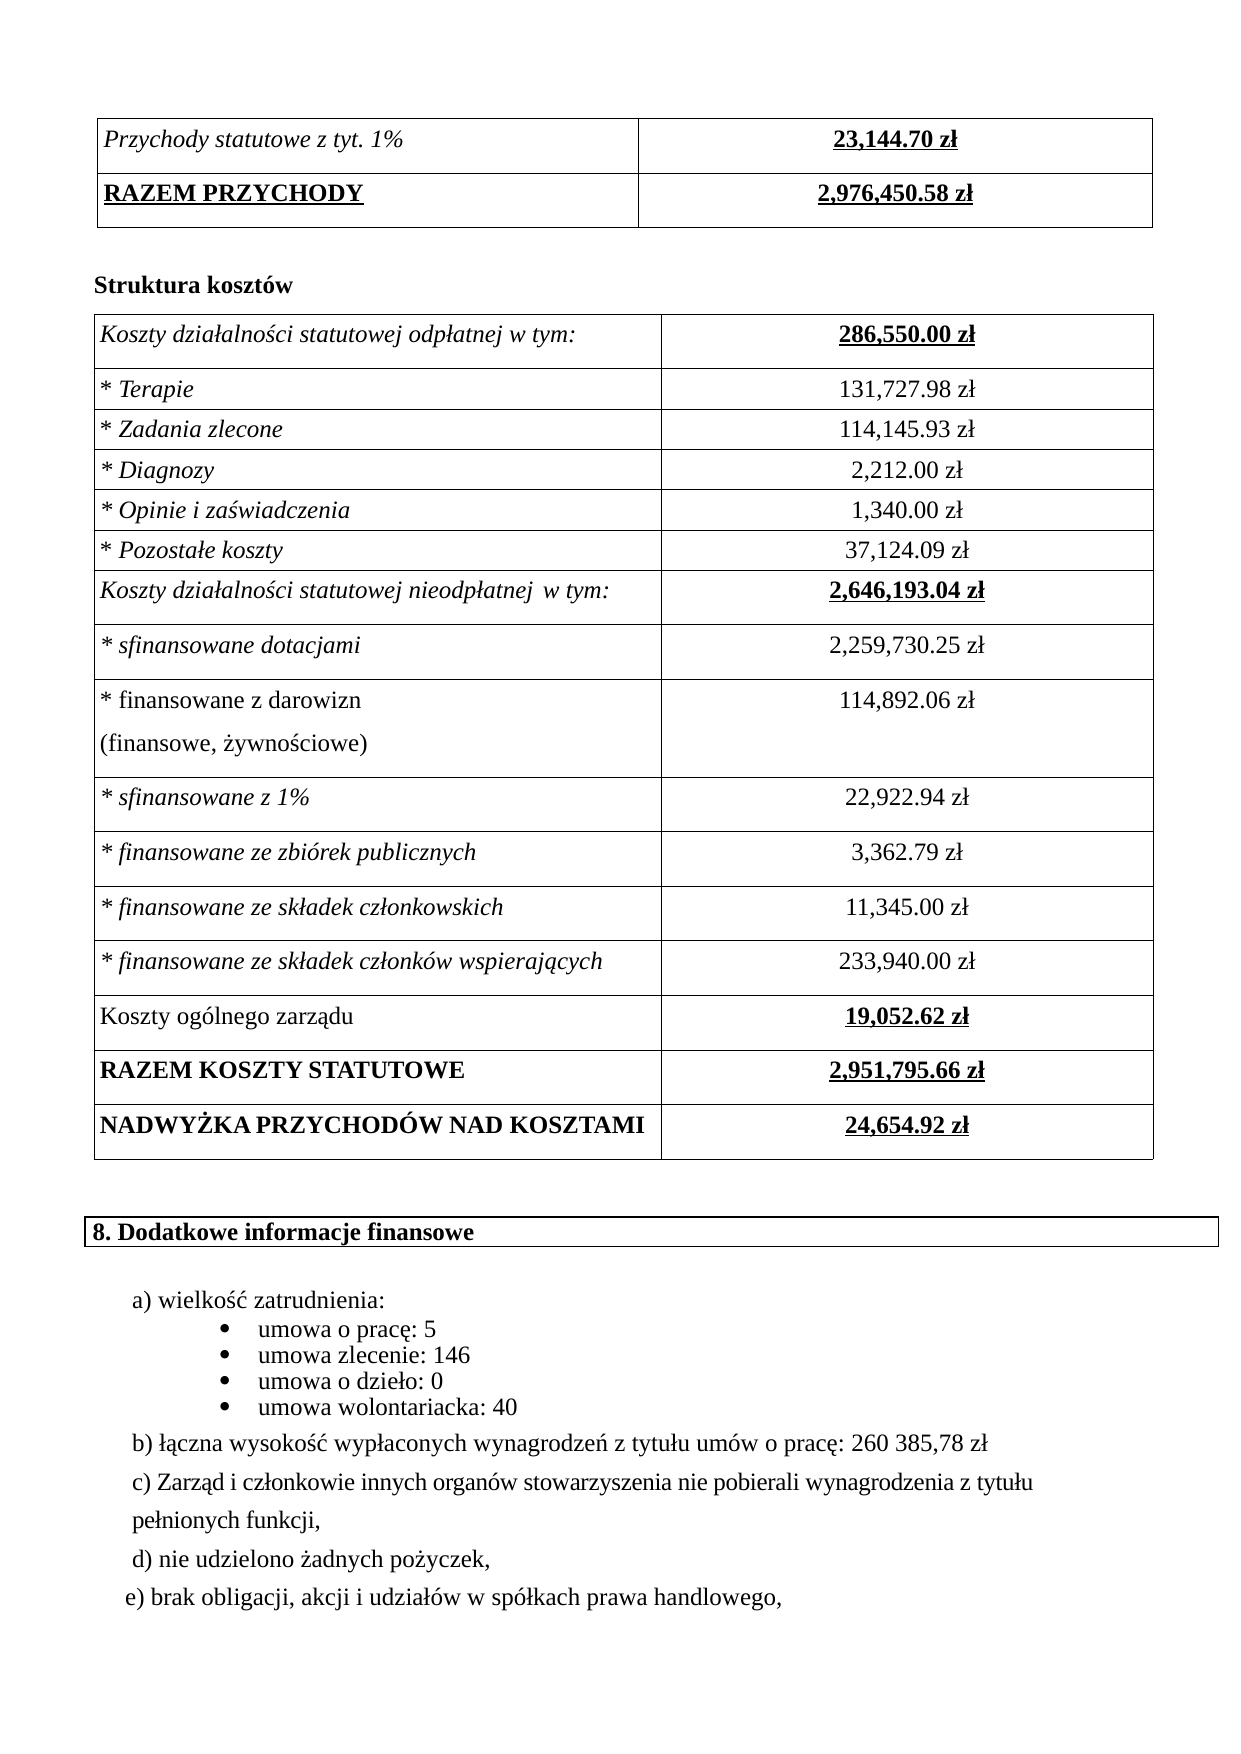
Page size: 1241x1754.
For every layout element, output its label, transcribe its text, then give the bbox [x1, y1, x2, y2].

table_cell 22 922,94 zł [662, 778, 1153, 831]
table_cell * finansowane ze zbiórek publicznych [95, 832, 661, 886]
table_cell 3 362,79 zł [662, 832, 1153, 886]
table_cell 11 345,00 zł [662, 887, 1153, 940]
table_cell 37 124,09 zł [662, 531, 1153, 570]
table_cell * sfinansowane dotacjami [95, 625, 661, 679]
table_cell * Diagnozy [95, 450, 661, 489]
list umowa o pracę: 5 [220, 1317, 879, 1343]
table_cell 2 259 730,25 zł [662, 625, 1153, 679]
table_cell 233 940,00 zł [662, 941, 1153, 995]
table_cell NADWYŻKA PRZYCHODÓW NAD KOSZTAMI [95, 1105, 661, 1159]
table_cell 24 654,92 zł [662, 1105, 1153, 1159]
text b) łączna wysokość wypłaconych wynagrodzeń z tytułu umów o pracę: 260 385,78 zł [132, 1421, 1144, 1460]
list umowa zlecenie: 146 [220, 1343, 879, 1369]
table_header 8. Dodatkowe informacje finansowe [86, 1218, 1218, 1246]
table_cell * sfinansowane z 1% [95, 778, 661, 831]
table_cell 2 212,00 zł [662, 450, 1153, 489]
table_cell * finansowane z darowizn (finansowe, żywnościowe) [95, 680, 661, 777]
table_header Koszty działalności statutowej odpłatnej w tym: [95, 315, 661, 368]
list umowa o dzieło: 0 [220, 1369, 879, 1395]
table_cell 114 892,06 zł [662, 680, 1153, 777]
table_cell RAZEM PRZYCHODY [98, 174, 638, 227]
table_cell Koszty ogólnego zarządu [95, 996, 661, 1049]
table_cell 114 145,93 zł [662, 410, 1153, 449]
table_cell * finansowane ze składek członków wspierających [95, 941, 661, 995]
text a) wielkość zatrudnienia: [95, 1276, 500, 1317]
table_cell 2 951 795,66 zł [662, 1051, 1153, 1104]
list Struktura kosztów [94, 271, 1152, 299]
table_cell 2 976 450,58 zł [639, 174, 1152, 227]
table_cell * Pozostałe koszty [95, 531, 661, 570]
table_cell * Zadania zlecone [95, 410, 661, 449]
table_cell * Opinie i zaświadczenia [95, 490, 661, 529]
text c) Zarząd i członkowie innych organów stowarzyszenia nie pobierali wynagrodzenia z tytułu pełnionych funkcji, [132, 1460, 1133, 1537]
text d) nie udzielono żadnych pożyczek, [132, 1537, 1133, 1575]
table_cell * Terapie [95, 369, 661, 408]
table_header 286 550,00 zł [662, 315, 1153, 368]
list umowa wolontariacka: 40 [220, 1395, 879, 1421]
table_cell Koszty działalności statutowej nieodpłatnej w tym: [95, 571, 661, 624]
table_cell 2 646 193,04 zł [662, 571, 1153, 624]
table_cell 1 340,00 zł [662, 490, 1153, 529]
table_cell 131 727,98 zł [662, 369, 1153, 408]
list e) brak obligacji, akcji i udziałów w spółkach prawa handlowego, [94, 1575, 1133, 1613]
table_cell * finansowane ze składek członkowskich [95, 887, 661, 940]
table_cell RAZEM KOSZTY STATUTOWE [95, 1051, 661, 1104]
table_cell Przychody statutowe z tyt. 1% [98, 119, 638, 173]
table_cell 23 144,70 zł [639, 119, 1152, 173]
table_cell 19 052,62 zł [662, 996, 1153, 1049]
